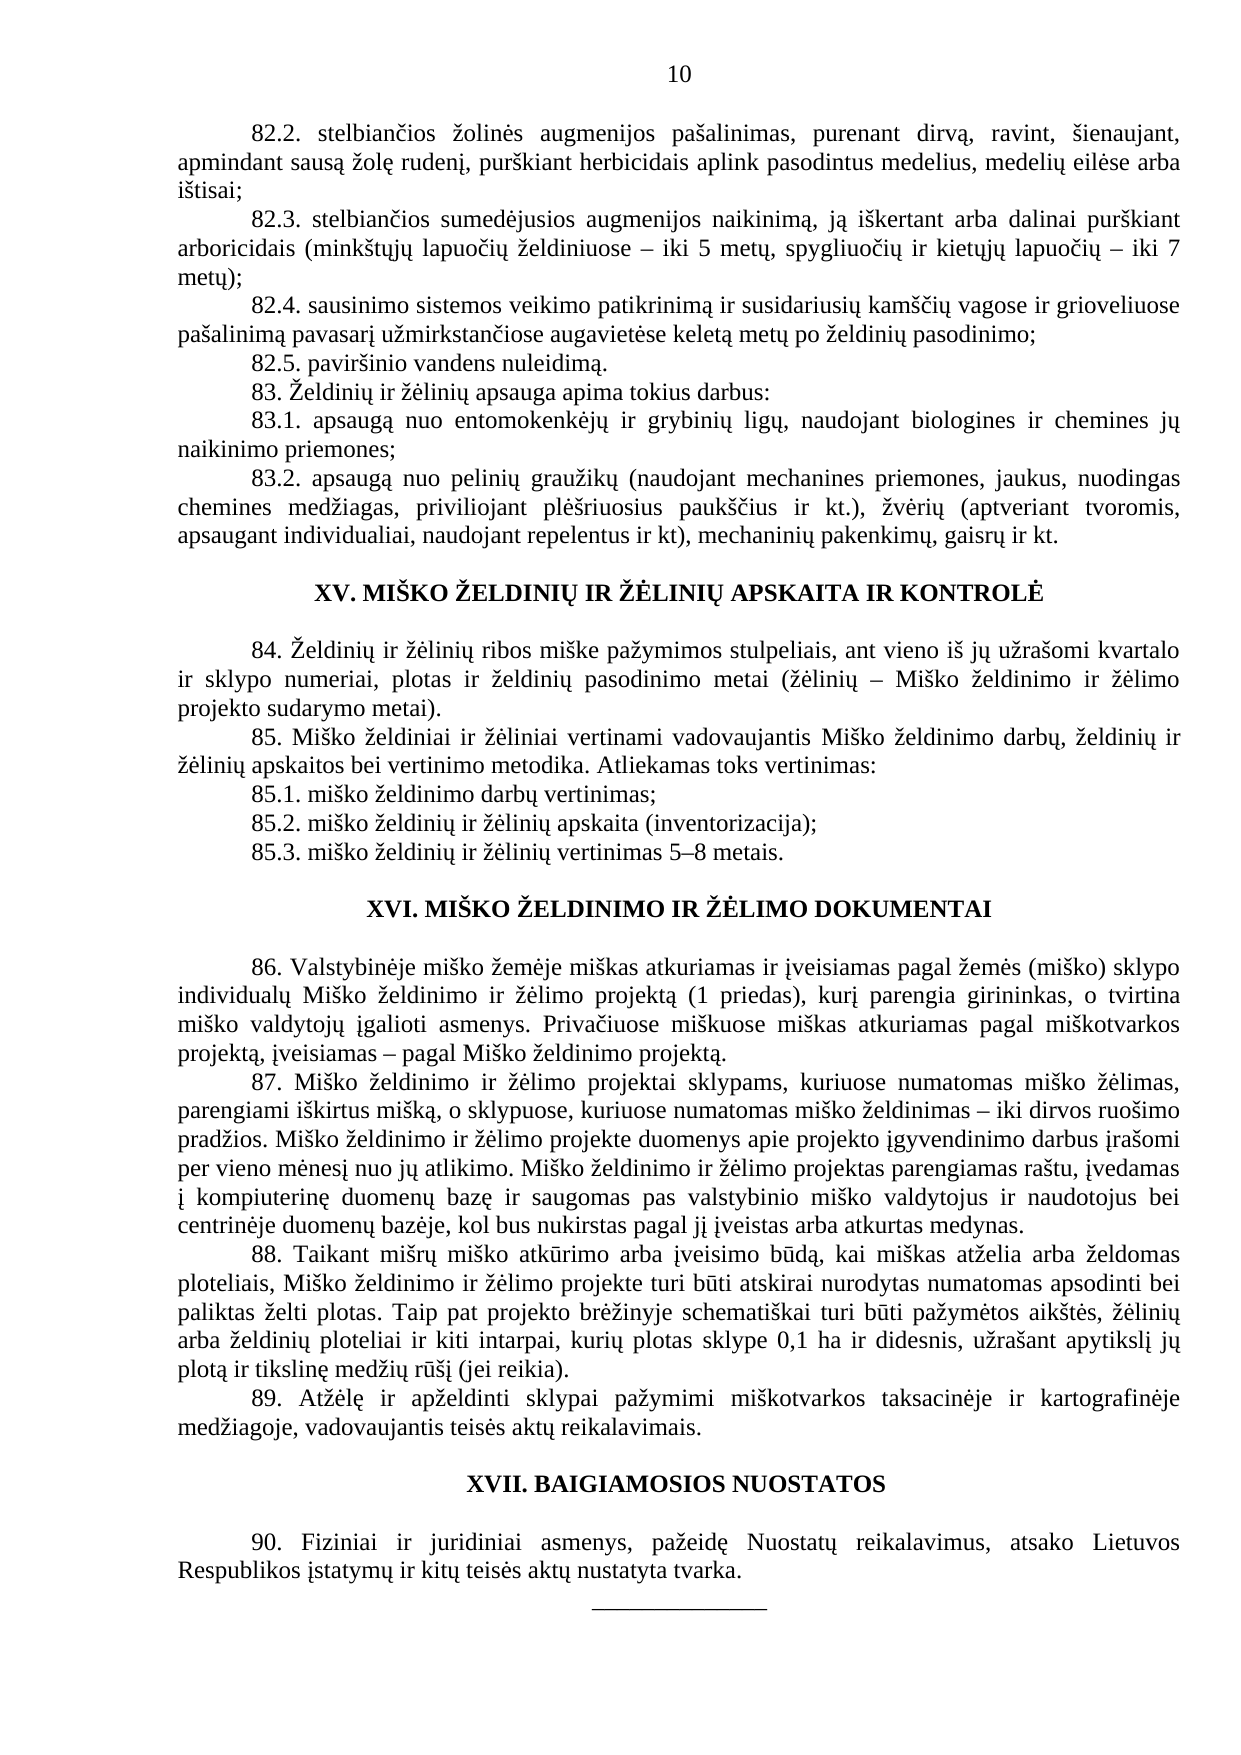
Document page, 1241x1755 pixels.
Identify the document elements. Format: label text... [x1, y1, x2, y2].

text XVII. BAIGIAMOSIOS NUOSTATOS [177, 1469, 1181, 1498]
text 85.2. miško želdinių ir žėlinių apskaita (inventorizacija); [177, 808, 1181, 837]
text ______________ [177, 1584, 1181, 1613]
text 83. Želdinių ir žėlinių apsauga apima tokius darbus: [177, 377, 1181, 406]
text 84. Želdinių ir žėlinių ribos miške pažymimos stulpeliais, ant vieno iš jų užrašomi kvartalo ir sklypo numeriai, plotas ir želdinių pasodinimo metai (žėlinių – Miško želdinimo ir žėlimo projekto sudarymo metai). [177, 636, 1181, 722]
text 89. Atžėlę ir apželdinti sklypai pažymimi miškotvarkos taksacinėje ir kartografinėje medžiagoje, vadovaujantis teisės aktų reikalavimais. [177, 1383, 1181, 1441]
text 83.2. apsaugą nuo pelinių graužikų (naudojant mechanines priemones, jaukus, nuodingas chemines medžiagas, priviliojant plėšriuosius paukščius ir kt.), žvėrių (aptveriant tvoromis, apsaugant individualiai, naudojant repelentus ir kt), mechaninių pakenkimų, gaisrų ir kt. [177, 463, 1181, 549]
text 87. Miško želdinimo ir žėlimo projektai sklypams, kuriuose numatomas miško žėlimas, parengiami iškirtus mišką, o sklypuose, kuriuose numatomas miško želdinimas – iki dirvos ruošimo pradžios. Miško želdinimo ir žėlimo projekte duomenys apie projekto įgyvendinimo darbus įrašomi per vieno mėnesį nuo jų atlikimo. Miško želdinimo ir žėlimo projektas parengiamas raštu, įvedamas į kompiuterinę duomenų bazę ir saugomas pas valstybinio miško valdytojus ir naudotojus bei centrinėje duomenų bazėje, kol bus nukirstas pagal jį įveistas arba atkurtas medynas. [177, 1067, 1181, 1239]
text 83.1. apsaugą nuo entomokenkėjų ir grybinių ligų, naudojant biologines ir chemines jų naikinimo priemones; [177, 406, 1181, 463]
text XVI. MIŠKO ŽELDINIMO IR ŽĖLIMO DOKUMENTAI [177, 894, 1181, 923]
text XV. MIŠKO ŽELDINIŲ IR ŽĖLINIŲ APSKAITA IR KONTROLĖ [177, 578, 1181, 607]
text 82.3. stelbiančios sumedėjusios augmenijos naikinimą, ją iškertant arba dalinai purškiant arboricidais (minkštųjų lapuočių želdiniuose – iki 5 metų, spygliuočių ir kietųjų lapuočių – iki 7 metų); [177, 204, 1181, 291]
text 82.2. stelbiančios žolinės augmenijos pašalinimas, purenant dirvą, ravint, šienaujant, apmindant sausą žolę rudenį, purškiant herbicidais aplink pasodintus medelius, medelių eilėse arba ištisai; [177, 118, 1181, 204]
text 88. Taikant mišrų miško atkūrimo arba įveisimo būdą, kai miškas atželia arba želdomas ploteliais, Miško želdinimo ir žėlimo projekte turi būti atskirai nurodytas numatomas apsodinti bei paliktas želti plotas. Taip pat projekto brėžinyje schematiškai turi būti pažymėtos aikštės, žėlinių arba želdinių ploteliai ir kiti intarpai, kurių plotas sklype 0,1 ha ir didesnis, užrašant apytikslį jų plotą ir tikslinę medžių rūšį (jei reikia). [177, 1239, 1181, 1383]
text 90. Fiziniai ir juridiniai asmenys, pažeidę Nuostatų reikalavimus, atsako Lietuvos Respublikos įstatymų ir kitų teisės aktų nustatyta tvarka. [177, 1527, 1181, 1584]
text 85. Miško želdiniai ir žėliniai vertinami vadovaujantis Miško želdinimo darbų, želdinių ir žėlinių apskaitos bei vertinimo metodika. Atliekamas toks vertinimas: [177, 722, 1181, 779]
text 85.1. miško želdinimo darbų vertinimas; [177, 779, 1181, 808]
text 82.5. paviršinio vandens nuleidimą. [177, 348, 1181, 377]
text 82.4. sausinimo sistemos veikimo patikrinimą ir susidariusių kamščių vagose ir grioveliuose pašalinimą pavasarį užmirkstančiose augavietėse keletą metų po želdinių pasodinimo; [177, 291, 1181, 348]
text 86. Valstybinėje miško žemėje miškas atkuriamas ir įveisiamas pagal žemės (miško) sklypo individualų Miško želdinimo ir žėlimo projektą (1 priedas), kurį parengia girininkas, o tvirtina miško valdytojų įgalioti asmenys. Privačiuose miškuose miškas atkuriamas pagal miškotvarkos projektą, įveisiamas – pagal Miško želdinimo projektą. [177, 952, 1181, 1067]
text 85.3. miško želdinių ir žėlinių vertinimas 5–8 metais. [177, 837, 1181, 866]
